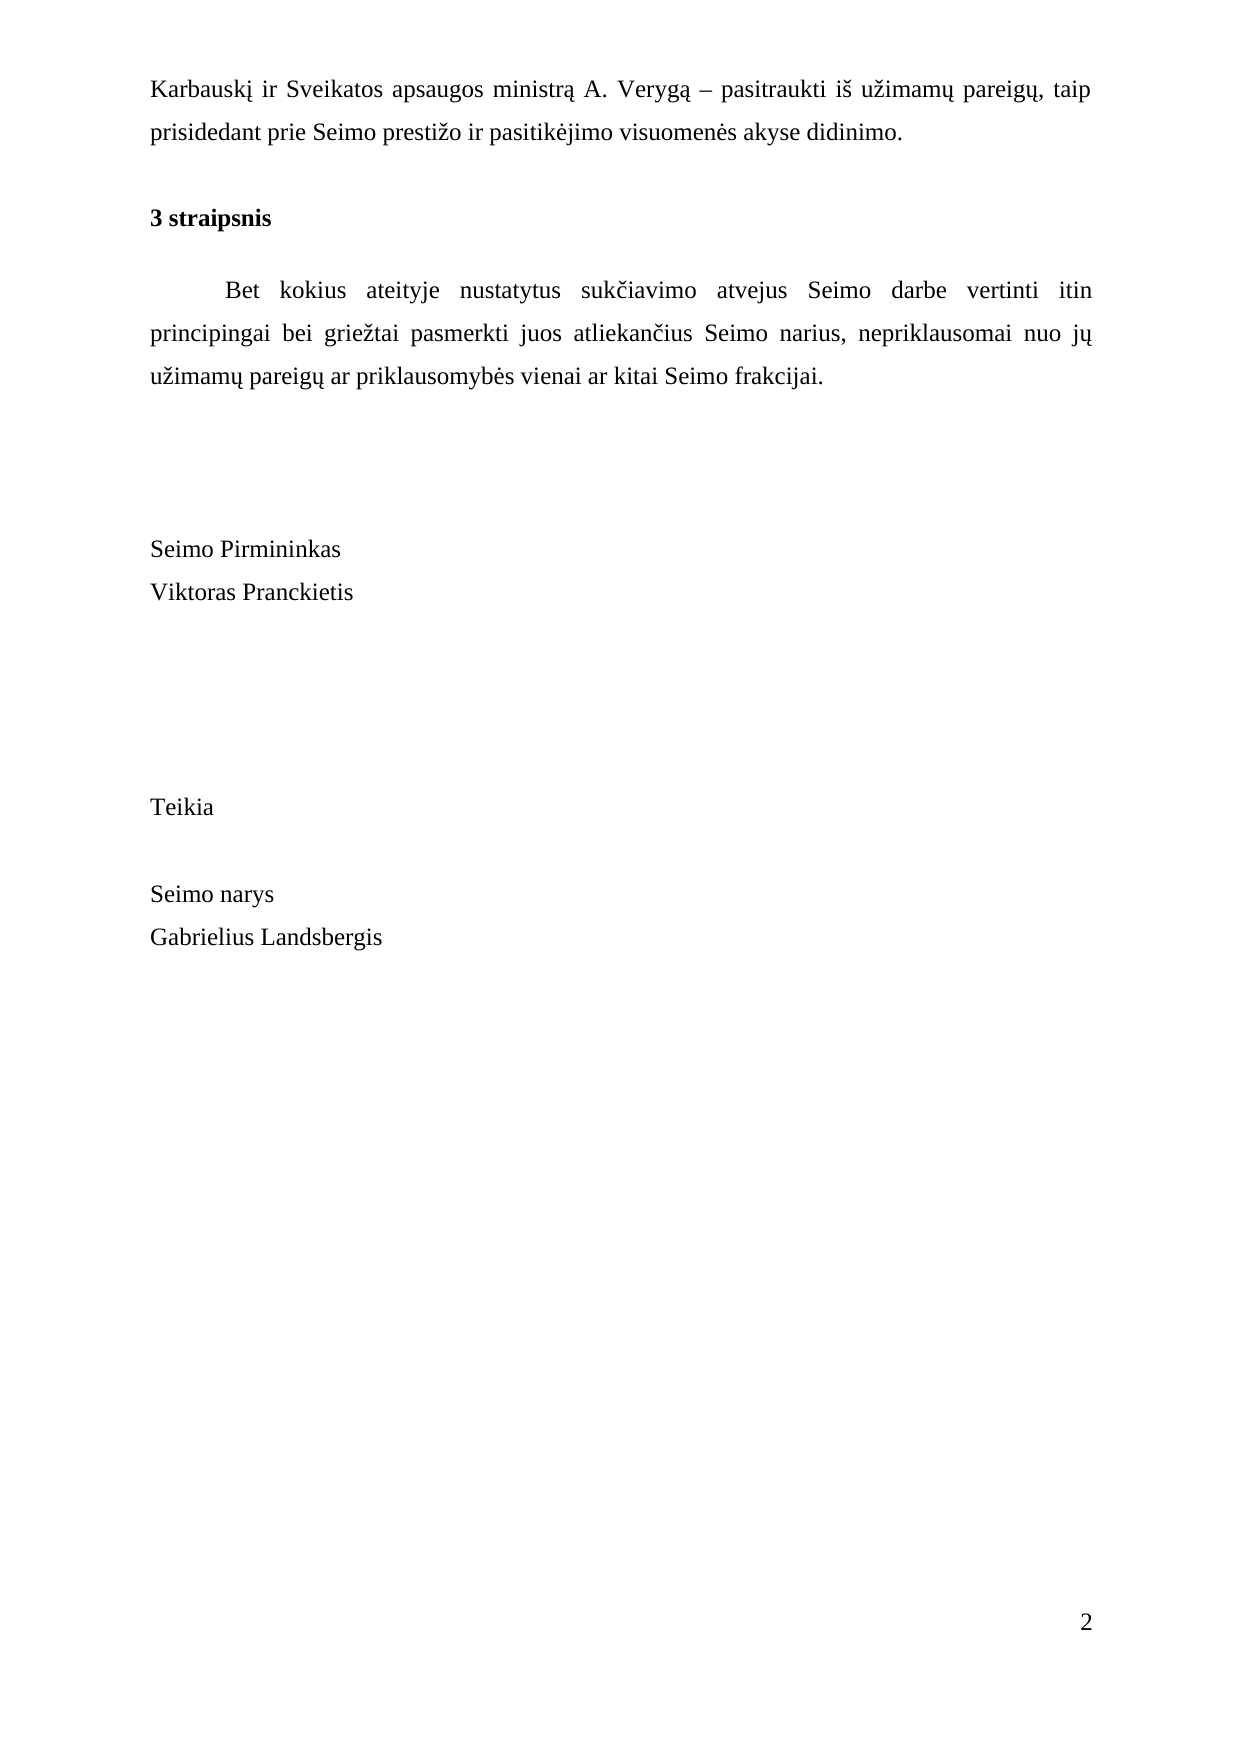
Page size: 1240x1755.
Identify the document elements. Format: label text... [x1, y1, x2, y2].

text Karbauskį ir Sveikatos apsaugos ministrą A. Verygą – pasitraukti iš užimamų pareigų, taip prisidedant prie Seimo prestižo ir pasitikėjimo visuomenės akyse didinimo. [150, 74, 1093, 146]
text Teikia [150, 792, 1093, 821]
text Viktoras Pranckietis [150, 577, 1093, 606]
text Seimo narys [150, 879, 1093, 907]
text Bet kokius ateityje nustatytus sukčiavimo atvejus Seimo darbe vertinti itin principingai bei griežtai pasmerkti juos atliekančius Seimo narius, nepriklausomai nuo jų užimamų pareigų ar priklausomybės vienai ar kitai Seimo frakcijai. [150, 275, 1093, 390]
text Gabrielius Landsbergis [150, 922, 1093, 951]
text Seimo Pirmininkas [150, 534, 1093, 562]
text 3 straipsnis [150, 203, 1093, 232]
